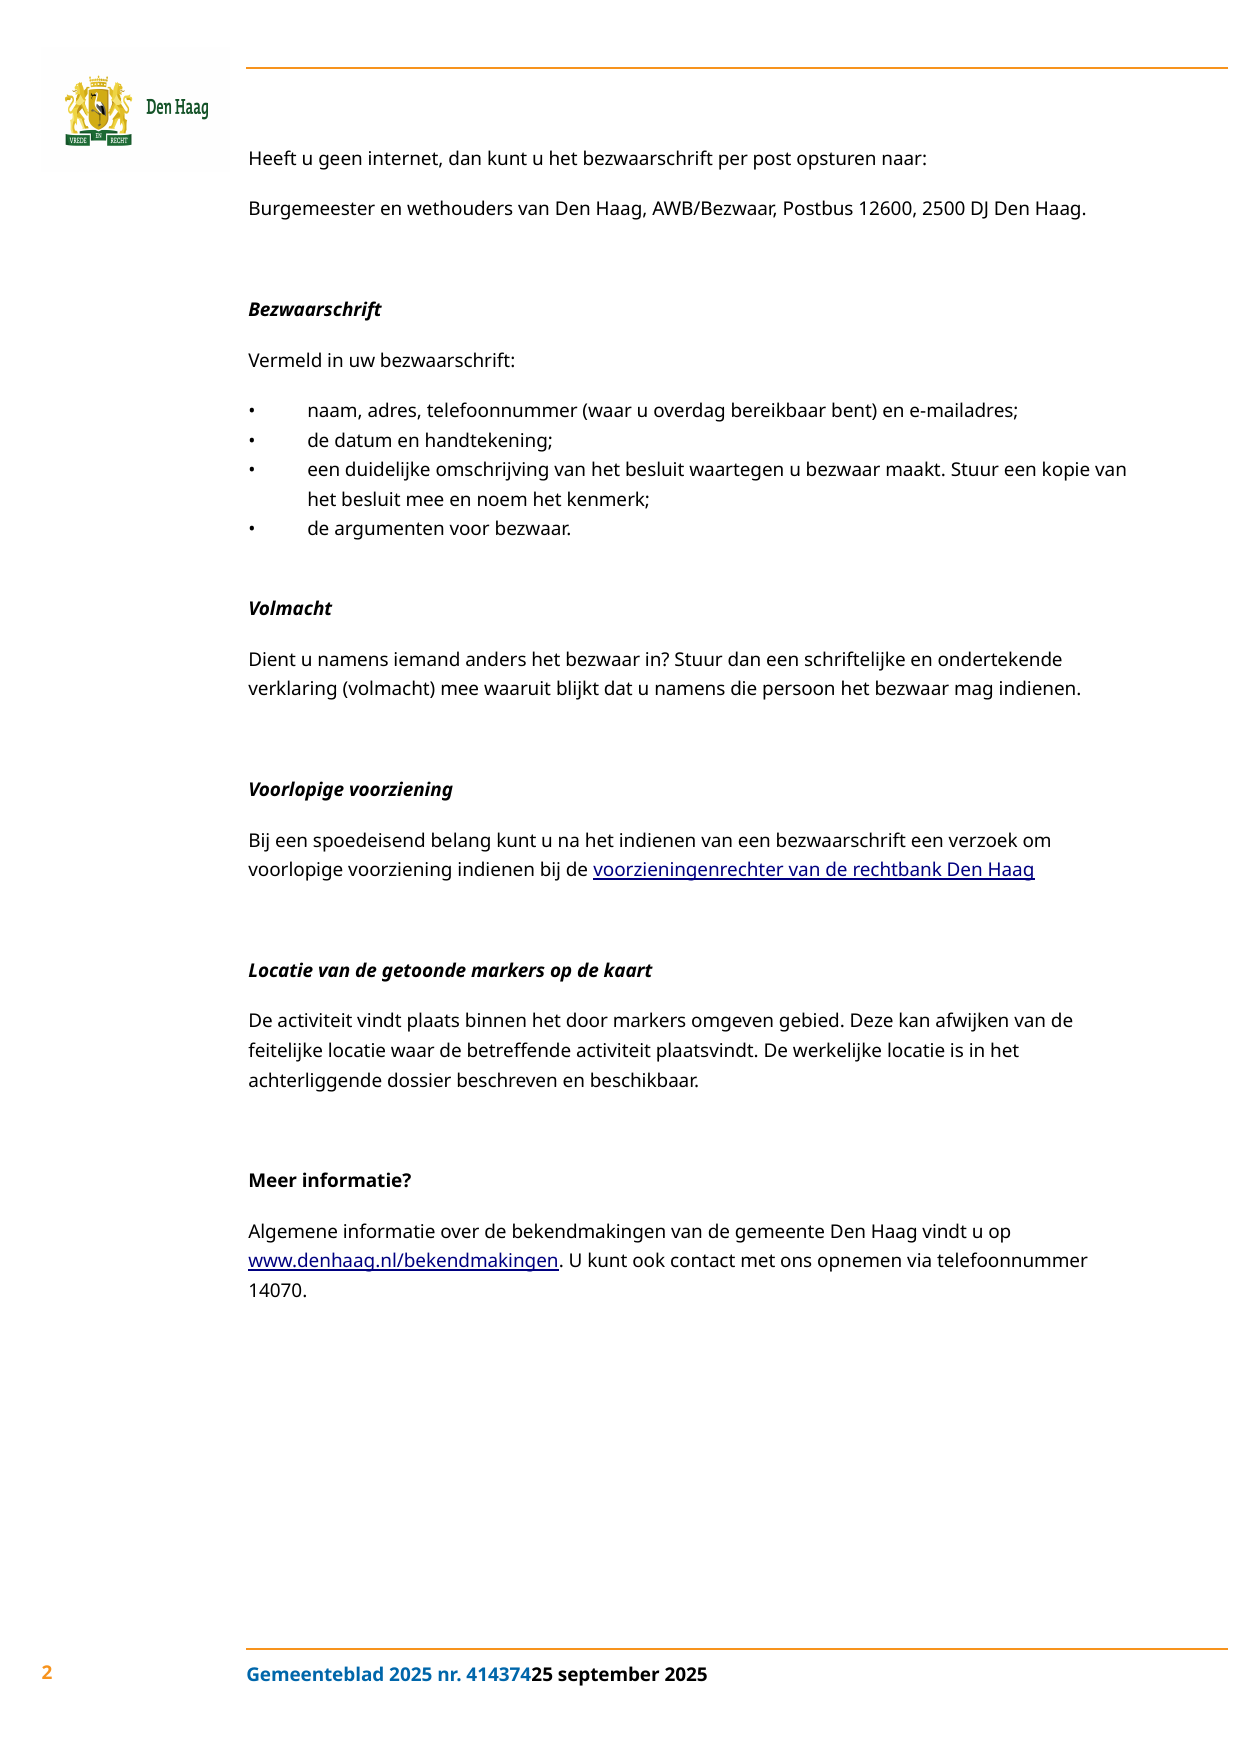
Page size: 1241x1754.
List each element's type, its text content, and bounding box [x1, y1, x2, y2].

text Heeft u geen internet, dan kunt u het bezwaarschrift per post opsturen naar: [248, 145, 1152, 171]
list een duidelijke omschrijving van het besluit waartegen u bezwaar maakt. Stuur een kopie van het besluit mee en noem het kenmerk; [248, 456, 1152, 512]
text Bij een spoedeisend belang kunt u na het indienen van een bezwaarschrift een verzoek om voorlopige voorziening indienen bij de voorzieningenrechter van de rechtbank Den Haag [248, 827, 1152, 882]
text Meer informatie? [248, 1168, 1152, 1193]
text Voorlopige voorziening [248, 776, 1152, 802]
list naam, adres, telefoonnummer (waar u overdag bereikbaar bent) en e-mailadres; [248, 397, 1152, 423]
text De activiteit vindt plaats binnen het door markers omgeven gebied. Deze kan afwijken van de feitelijke locatie waar de betreffende activiteit plaatsvindt. De werkelijke locatie is in het achterliggende dossier beschreven en beschikbaar. [248, 1008, 1152, 1093]
list de argumenten voor bezwaar. [248, 516, 1152, 541]
picture [41, 47, 231, 172]
text Vermeld in uw bezwaarschrift: [248, 347, 1152, 373]
text Burgemeester en wethouders van Den Haag, AWB/Bezwaar, Postbus 12600, 2500 DJ Den Haag. [248, 196, 1152, 221]
list de datum en handtekening; [248, 427, 1152, 453]
text Dient u namens iemand anders het bezwaar in? Stuur dan een schriftelijke en ondertekende verklaring (volmacht) mee waaruit blijkt dat u namens die persoon het bezwaar mag indienen. [248, 646, 1152, 701]
text Algemene informatie over de bekendmakingen van de gemeente Den Haag vindt u op www.denhaag.nl/bekendmakingen. U kunt ook contact met ons opnemen via telefoonnummer 14070. [248, 1218, 1152, 1303]
text Locatie van de getoonde markers op de kaart [248, 957, 1152, 983]
text Volmacht [248, 596, 1152, 621]
text Bezwaarschrift [248, 296, 1152, 322]
